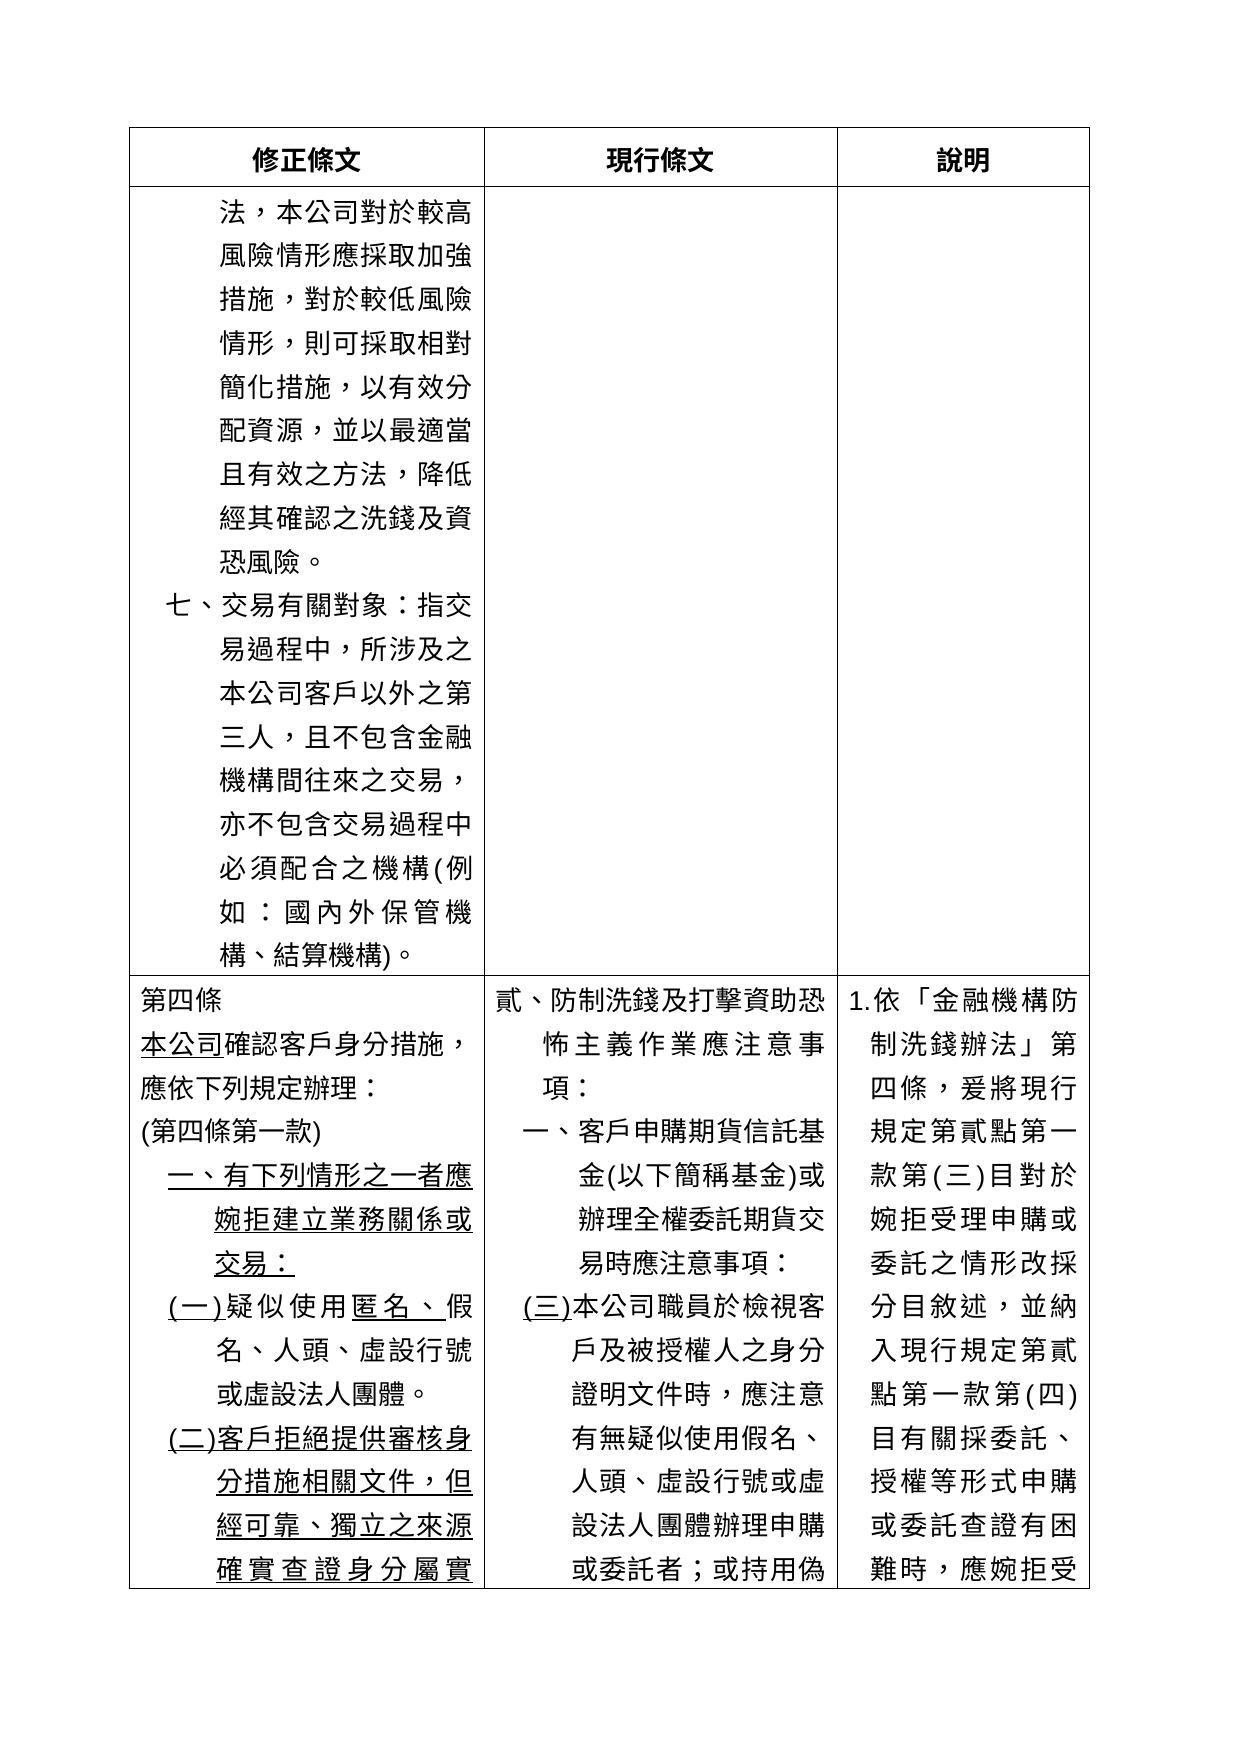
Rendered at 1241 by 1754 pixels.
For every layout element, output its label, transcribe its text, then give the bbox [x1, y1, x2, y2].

table_header 現行條文 [485, 128, 837, 186]
table_cell 1.依「金融機構防制洗錢辦法」第四條，爰將現行規定第貳點第一款第(三)目對於婉拒受理申購或委託之情形改採分目敘述，並納入現行規定第貳點第一款第(四)目有關採委託、授權等形式申購或委託查證有困難時，應婉拒受 [838, 976, 1089, 1588]
table_cell 第四條 本公司確認客戶身分措施，應依下列規定辦理： (第四條第一款) 一、有下列情形之一者應婉拒建立業務關係或交易： (一)疑似使用匿名、假名、人頭、虛設行號或虛設法人團體。 (二)客戶拒絕提供審核身分措施相關文件，但經可靠、獨立之來源確實查證身分屬實 [130, 976, 484, 1588]
table_header 修正條文 [130, 128, 484, 186]
table_cell 貳、防制洗錢及打擊資助恐怖主義作業應注意事項： 一、客戶申購期貨信託基金(以下簡稱基金)或辦理全權委託期貨交易時應注意事項： (三)本公司職員於檢視客戶及被授權人之身分證明文件時，應注意有無疑似使用假名、人頭、虛設行號或虛設法人團體辦理申購或委託者；或持用偽 [485, 976, 837, 1588]
table_header 說明 [838, 128, 1089, 186]
table_cell [485, 187, 837, 974]
table_cell 法，本公司對於較高風險情形應採取加強措施，對於較低風險情形，則可採取相對簡化措施，以有效分配資源，並以最適當且有效之方法，降低經其確認之洗錢及資恐風險。 七、交易有關對象：指交易過程中，所涉及之本公司客戶以外之第三人，且不包含金融機構間往來之交易，亦不包含交易過程中必須配合之機構(例如：國內外保管機構、結算機構)。 [130, 187, 484, 974]
table_cell [838, 187, 1089, 974]
